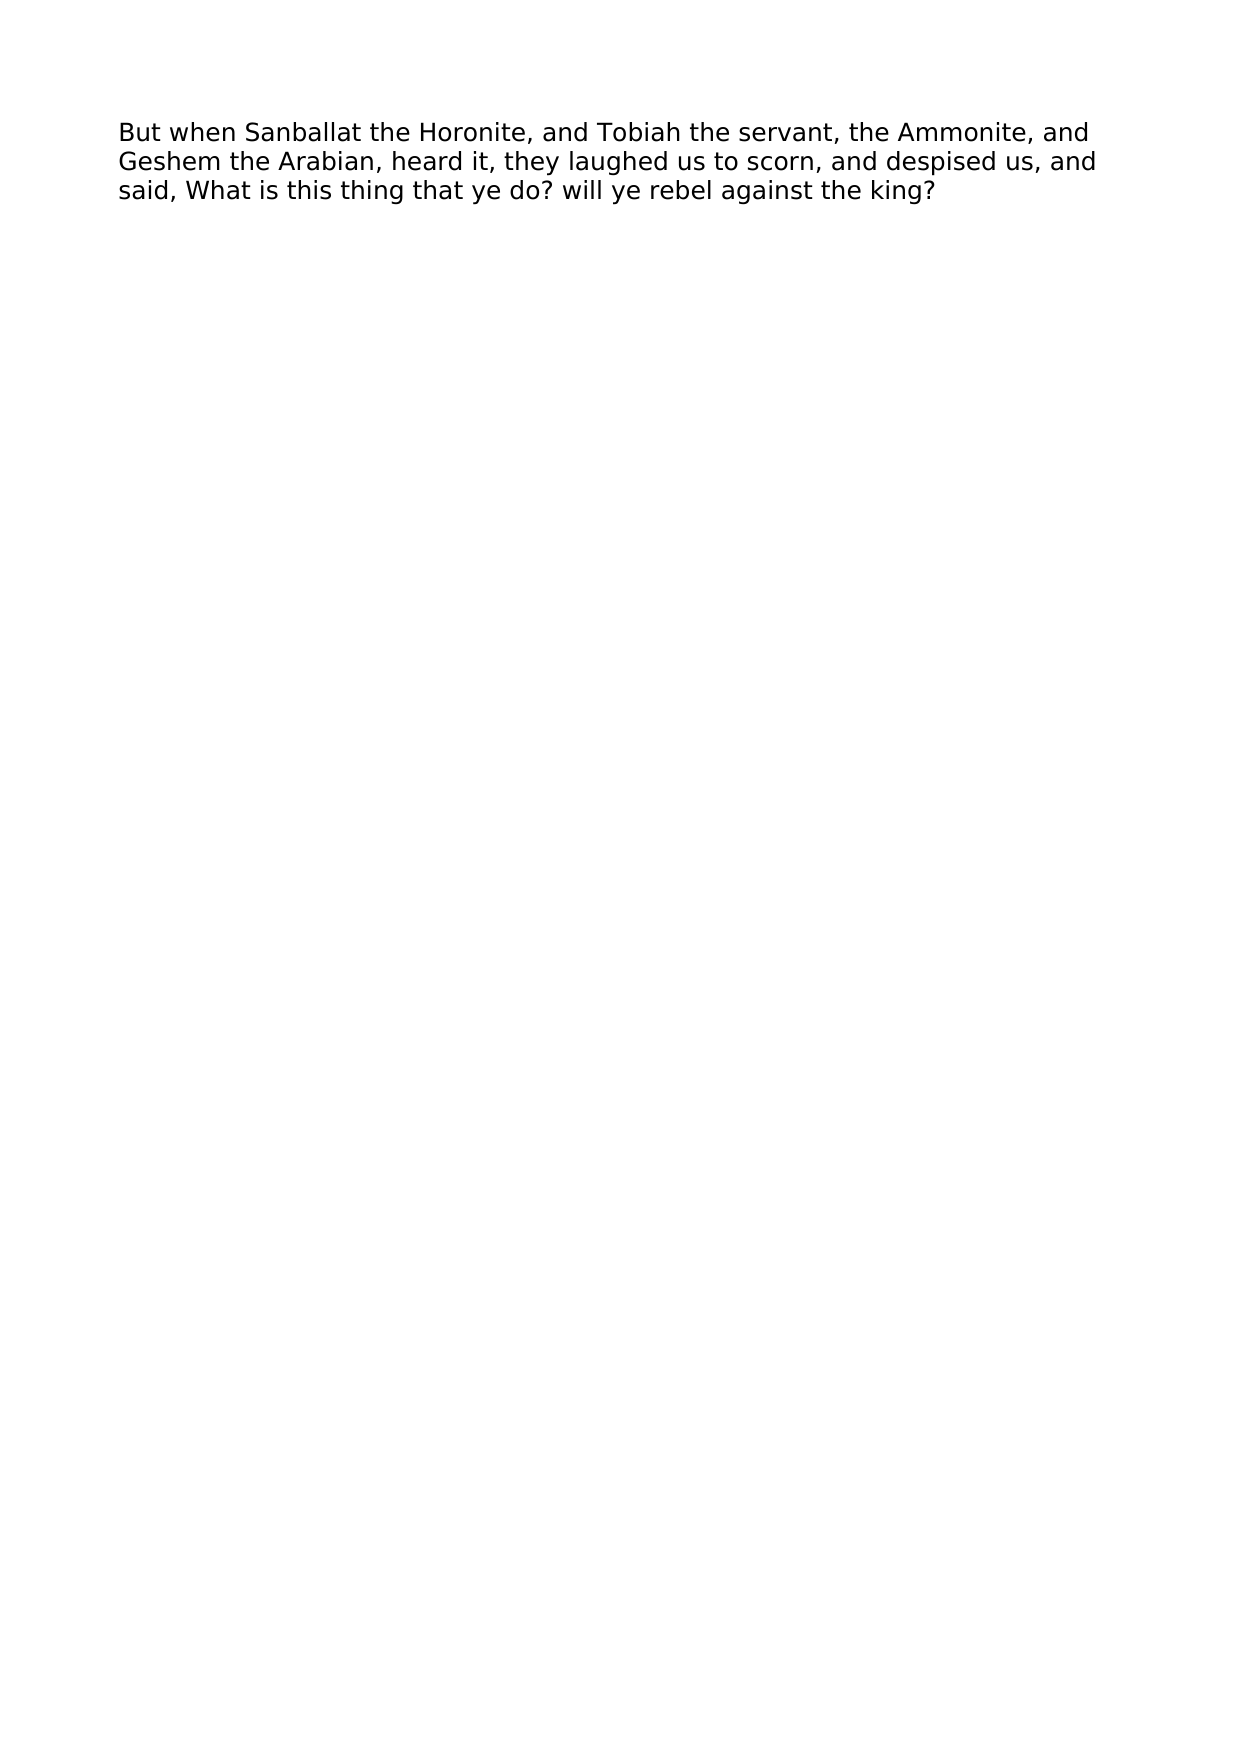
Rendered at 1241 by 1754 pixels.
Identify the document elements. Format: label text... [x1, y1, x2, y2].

text But when Sanballat the Horonite, and Tobiah the servant, the Ammonite, and Geshem the Arabian, heard it, they laughed us to scorn, and despised us, and said, What is this thing that ye do? will ye rebel against the king? [118, 118, 1122, 206]
